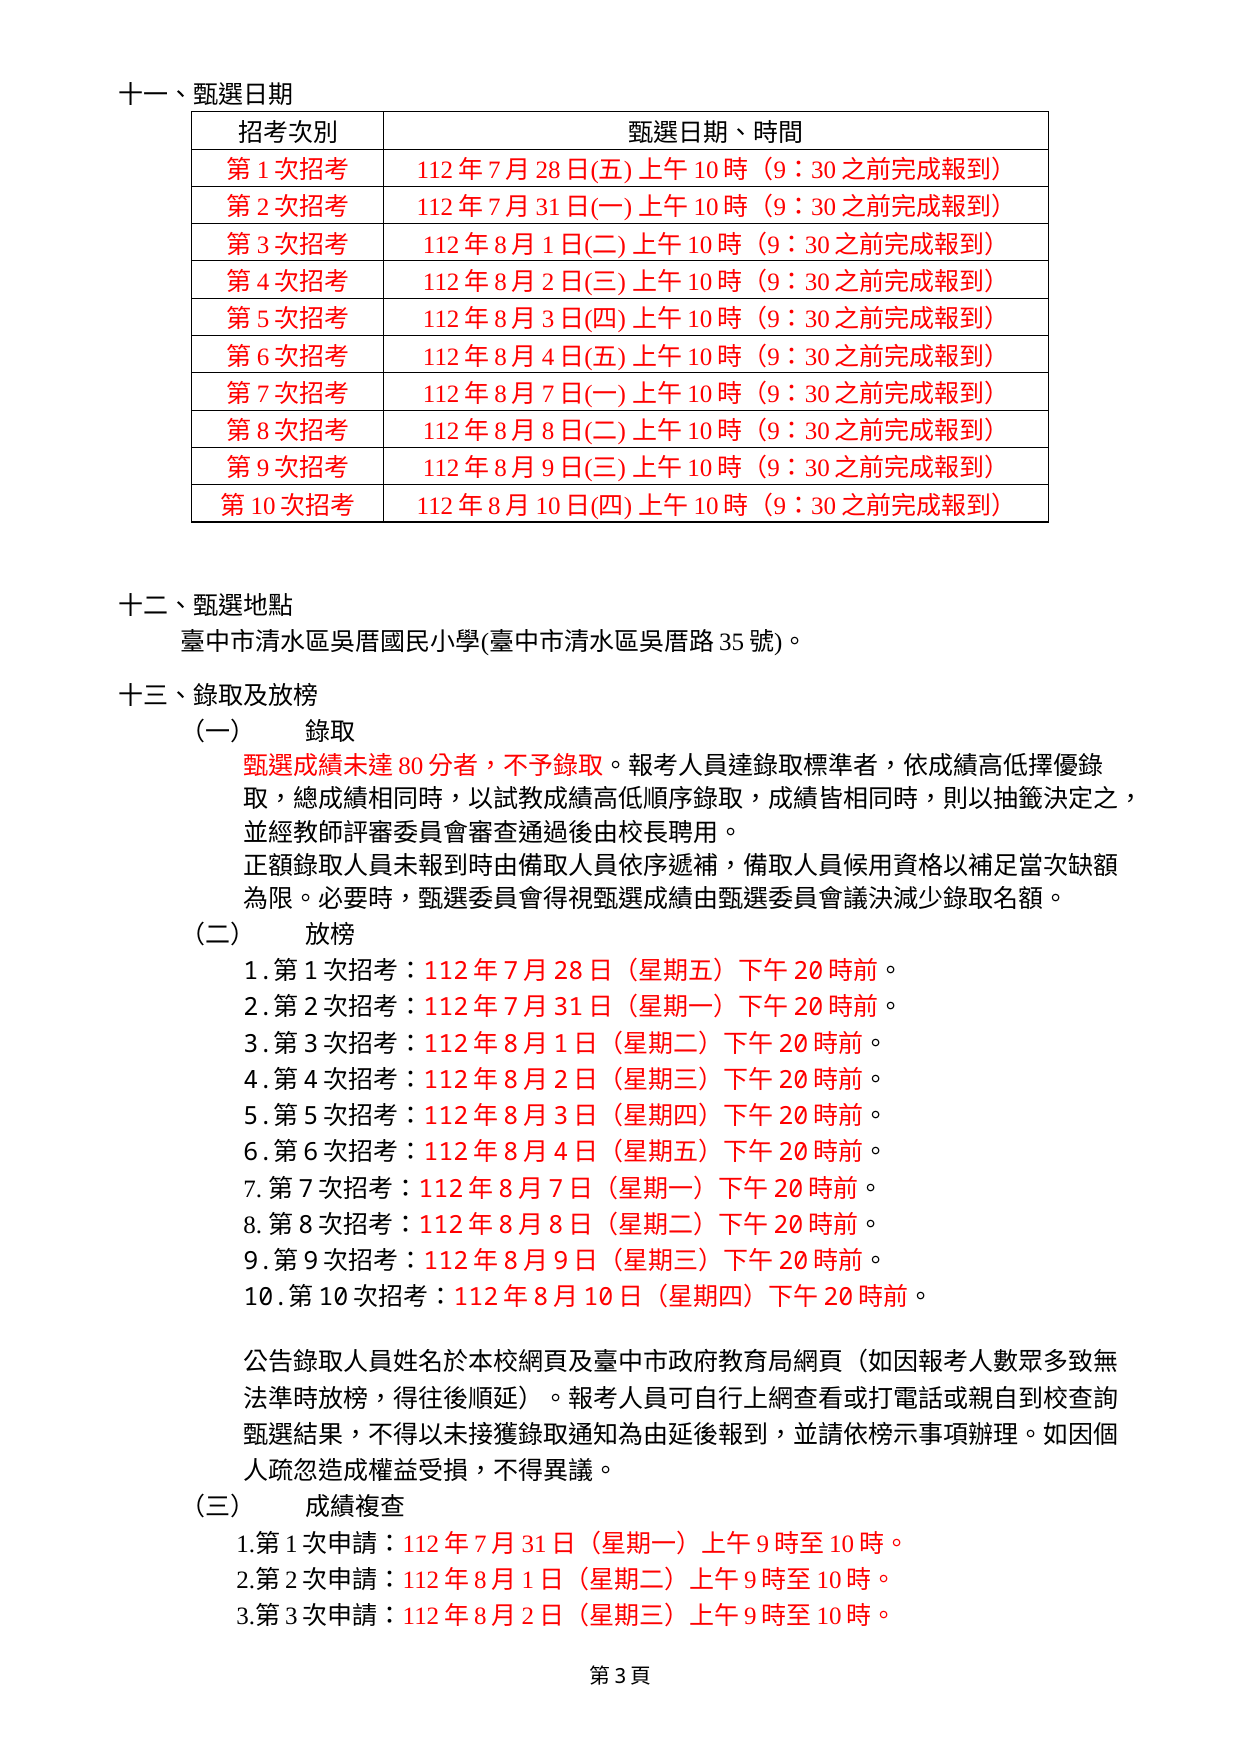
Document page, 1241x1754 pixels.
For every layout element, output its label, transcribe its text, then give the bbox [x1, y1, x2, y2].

table_cell 第9次招考 [192, 448, 383, 484]
list 錄取 [181, 711, 1122, 748]
text 2.第2次申請：112年8月1日（星期二）上午9時至10時。 [118, 1559, 1122, 1596]
text 2.第2次招考：112年7月31日（星期一）下午20時前。 [243, 987, 1122, 1023]
text 1.第1次申請：112年7月31日（星期一）上午9時至10時。 [118, 1523, 1122, 1559]
text 7. 第7次招考：112年8月7日（星期一）下午20時前。 [243, 1168, 1122, 1204]
table_cell 第5次招考 [192, 299, 383, 335]
text 6.第6次招考：112年8月4日（星期五）下午20時前。 [243, 1132, 1122, 1168]
text 3.第3次申請：112年8月2日（星期三）上午9時至10時。 [118, 1596, 1122, 1632]
text 10.第10次招考：112年8月10日（星期四）下午20時前。 [243, 1277, 1122, 1313]
table_cell 112年7月31日(一) 上午10時（9：30之前完成報到） [384, 187, 1048, 223]
table_cell 第8次招考 [192, 411, 383, 447]
text 甄選成績未達80分者，不予錄取。報考人員達錄取標準者，依成績高低擇優錄取，總成績相同時，以試教成績高低順序錄取，成績皆相同時，則以抽籤決定之，並經教師評審委員會審查通過後由校長聘用。 [243, 748, 1122, 848]
text 4.第4次招考：112年8月2日（星期三）下午20時前。 [243, 1059, 1122, 1096]
table_cell 112年8月3日(四) 上午10時（9：30之前完成報到） [384, 299, 1048, 335]
text 臺中市清水區吳厝國民小學(臺中市清水區吳厝路35號)。 [181, 622, 1122, 658]
table_cell 112年8月9日(三) 上午10時（9：30之前完成報到） [384, 448, 1048, 484]
table_cell 112年8月8日(二) 上午10時（9：30之前完成報到） [384, 411, 1048, 447]
text 公告錄取人員姓名於本校網頁及臺中市政府教育局網頁（如因報考人數眾多致無法準時放榜，得往後順延）。報考人員可自行上網查看或打電話或親自到校查詢甄選結果，不得以未接獲錄取通知為由延後報到，並請依榜示事項辦理。如因個人疏忽造成權益受損，不得異議。 [243, 1342, 1122, 1487]
text 十二、甄選地點 [118, 585, 1122, 622]
text 十一、甄選日期 [118, 75, 1122, 111]
text 5.第5次招考：112年8月3日（星期四）下午20時前。 [243, 1096, 1122, 1132]
table_cell 第10次招考 [192, 485, 383, 521]
text 3.第3次招考：112年8月1日（星期二）下午20時前。 [243, 1023, 1122, 1059]
table_cell 第6次招考 [192, 336, 383, 372]
table_cell 112年8月7日(一) 上午10時（9：30之前完成報到） [384, 373, 1048, 409]
table_cell 112年8月2日(三) 上午10時（9：30之前完成報到） [384, 261, 1048, 298]
table_cell 第1次招考 [192, 150, 383, 186]
list 放榜 [181, 914, 1122, 951]
table_cell 第3次招考 [192, 224, 383, 260]
table_cell 第7次招考 [192, 373, 383, 409]
text 9.第9次招考：112年8月9日（星期三）下午20時前。 [243, 1241, 1122, 1277]
table_cell 第2次招考 [192, 187, 383, 223]
table_cell 112年8月1日(二) 上午10時（9：30之前完成報到） [384, 224, 1048, 260]
table_header 甄選日期、時間 [384, 112, 1048, 148]
text 正額錄取人員未報到時由備取人員依序遞補，備取人員候用資格以補足當次缺額為限。必要時，甄選委員會得視甄選成績由甄選委員會議決減少錄取名額。 [243, 848, 1122, 914]
table_cell 112年8月4日(五) 上午10時（9：30之前完成報到） [384, 336, 1048, 372]
table_cell 第4次招考 [192, 261, 383, 298]
table_cell 112年8月10日(四) 上午10時（9：30之前完成報到） [384, 485, 1048, 521]
text 1.第1次招考：112年7月28日（星期五）下午20時前。 [243, 951, 1122, 987]
text 十三、錄取及放榜 [118, 675, 1122, 711]
table_cell 112年7月28日(五) 上午10時（9：30之前完成報到） [384, 150, 1048, 186]
table_header 招考次別 [192, 112, 383, 148]
text 8. 第8次招考：112年8月8日（星期二）下午20時前。 [243, 1204, 1122, 1241]
list 成績複查 [181, 1487, 1122, 1523]
